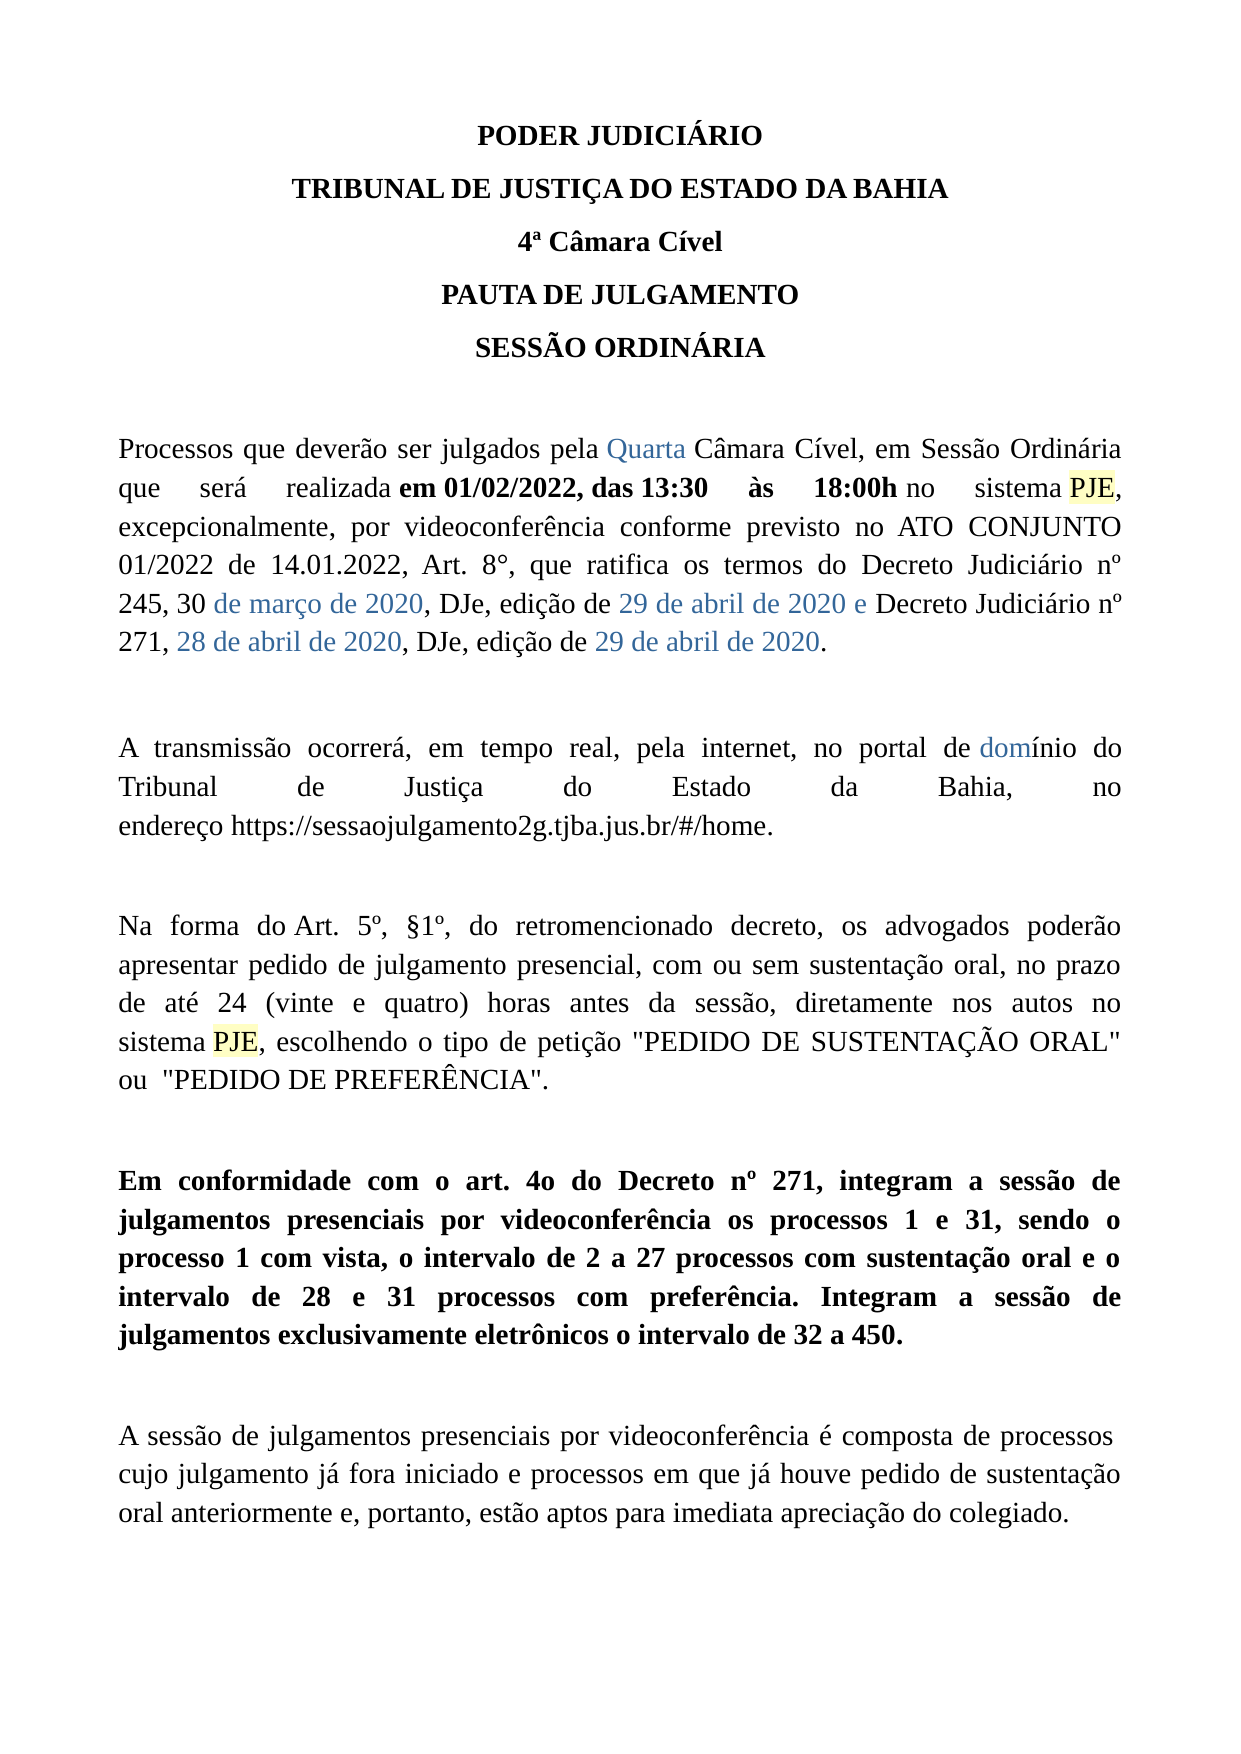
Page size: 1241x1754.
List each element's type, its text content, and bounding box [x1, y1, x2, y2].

text Em conformidade com o art. 4o do Decreto nº 271, integram a sessão de julgamentos presenciais por videoconferência os processos 1 e 31, sendo o processo 1 com vista, o intervalo de 2 a 27 processos com sustentação oral e o intervalo de 28 e 31 processos com preferência. Integram a sessão de julgamentos exclusivamente eletrônicos o intervalo de 32 a 450. [118, 1163, 1122, 1351]
text PAUTA DE JULGAMENTO [118, 277, 1122, 311]
text Processos que deverão ser julgados pela Quarta Câmara Cível, em Sessão Ordinária que será realizada em 01/02/2022, das 13:30 às 18:00h no sistema PJE, excepcionalmente, por videoconferência conforme previsto no ATO CONJUNTO 01/2022 de 14.01.2022, Art. 8°, que ratifica os termos do Decreto Judiciário nº 245, 30 de março de 2020, DJe, edição de 29 de abril de 2020 e Decreto Judiciário nº 271, 28 de abril de 2020, DJe, edição de 29 de abril de 2020. [118, 431, 1122, 658]
text PODER JUDICIÁRIO [118, 118, 1122, 152]
text A sessão de julgamentos presenciais por videoconferência é composta de processos cujo julgamento já fora iniciado e processos em que já houve pedido de sustentação oral anteriormente e, portanto, estão aptos para imediata apreciação do colegiado. [118, 1418, 1122, 1529]
text Na forma do Art. 5º, §1º, do retromencionado decreto, os advogados poderão apresentar pedido de julgamento presencial, com ou sem sustentação oral, no prazo de até 24 (vinte e quatro) horas antes da sessão, diretamente nos autos no sistema PJE, escolhendo o tipo de petição "PEDIDO DE SUSTENTAÇÃO ORAL" ou "PEDIDO DE PREFERÊNCIA". [118, 908, 1122, 1096]
text A transmissão ocorrerá, em tempo real, pela internet, no portal de domínio do Tribunal de Justiça do Estado da Bahia, no endereço https://sessaojulgamento2g.tjba.jus.br/#/home. [118, 731, 1122, 841]
text SESSÃO ORDINÁRIA [118, 331, 1122, 364]
text TRIBUNAL DE JUSTIÇA DO ESTADO DA BAHIA [118, 171, 1122, 205]
text 4ª Câmara Cível [118, 224, 1122, 258]
